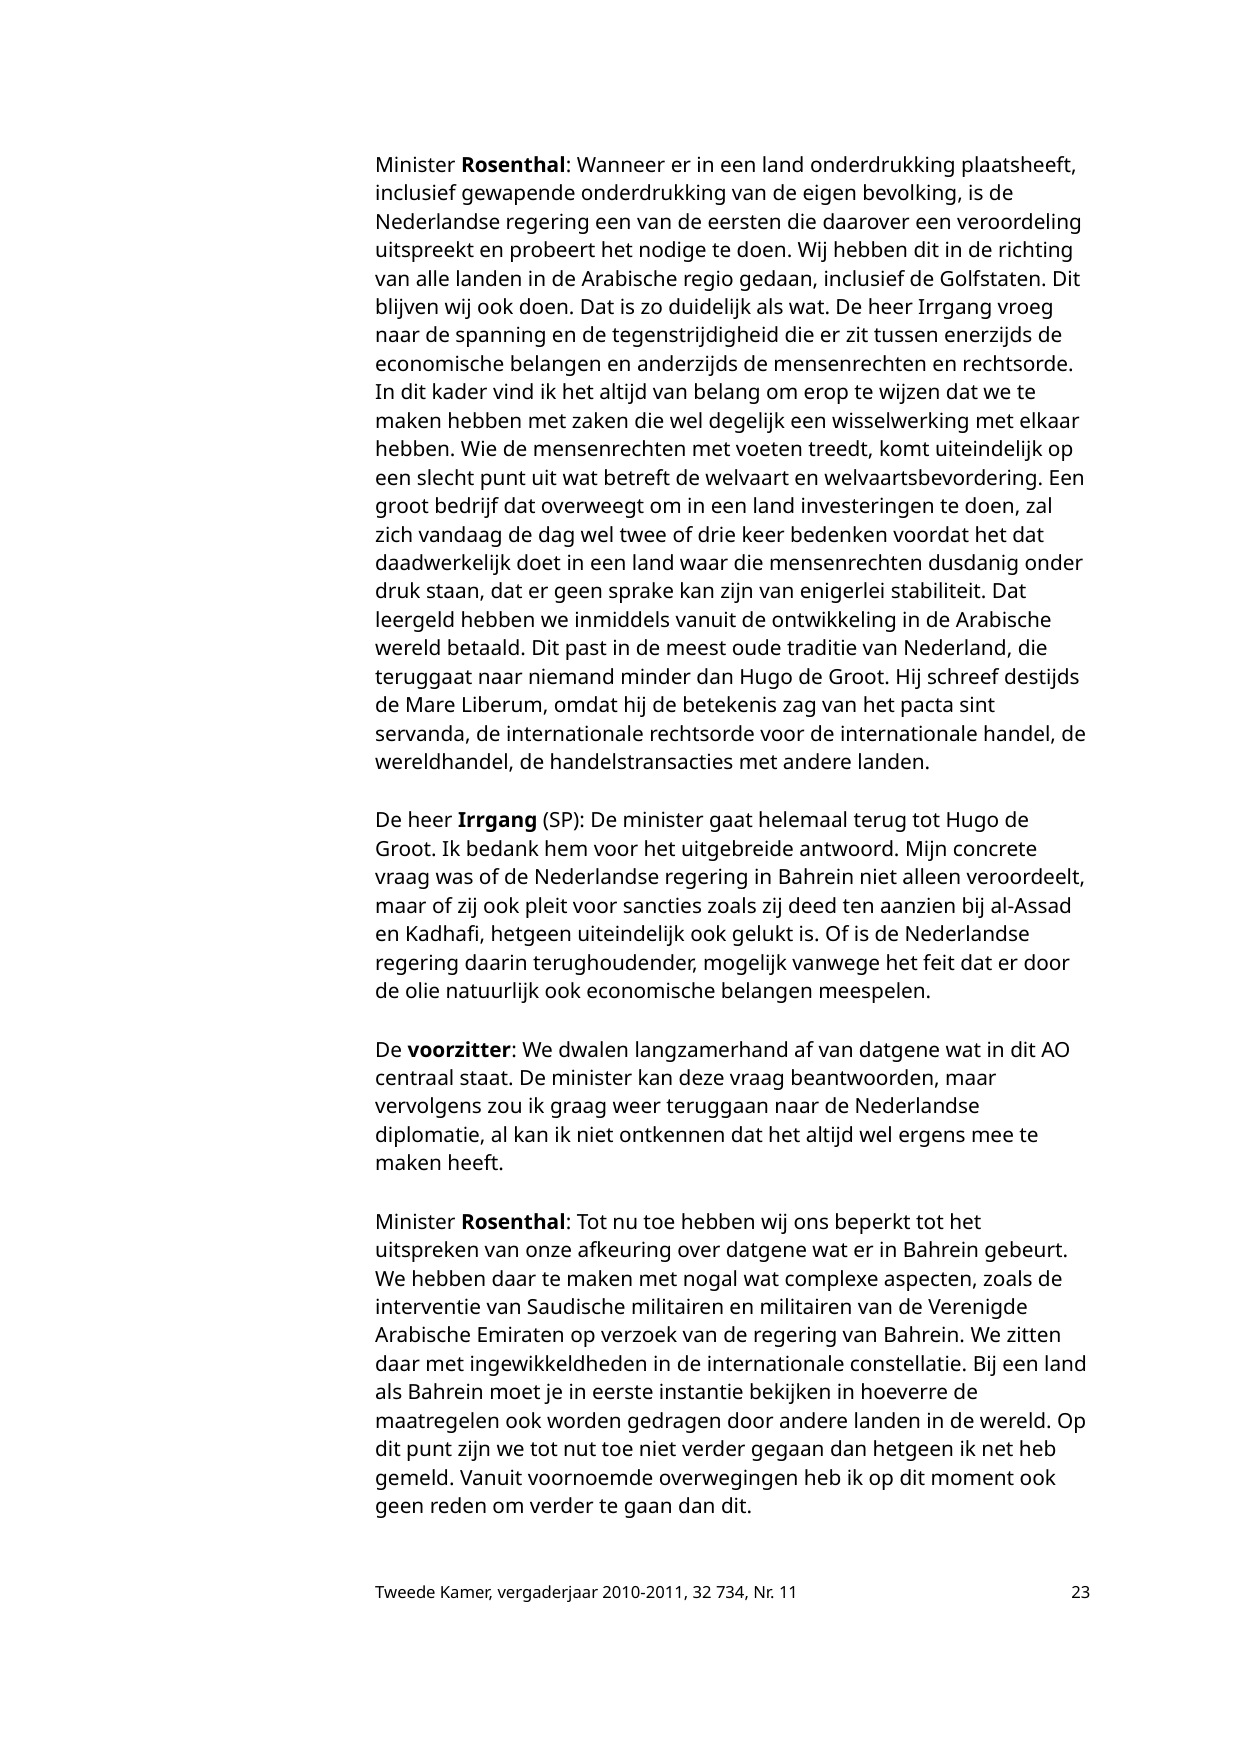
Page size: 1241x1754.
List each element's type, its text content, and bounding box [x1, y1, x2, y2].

text De heer Irrgang (SP): De minister gaat helemaal terug tot Hugo de Groot. Ik bedank hem voor het uitgebreide antwoord. Mijn concrete vraag was of de Nederlandse regering in Bahrein niet alleen veroordeelt, maar of zij ook pleit voor sancties zoals zij deed ten aanzien bij al-Assad en Kadhafi, hetgeen uiteindelijk ook gelukt is. Of is de Nederlandse regering daarin terughoudender, mogelijk vanwege het feit dat er door de olie natuurlijk ook economische belangen meespelen. [375, 806, 1090, 1005]
text De voorzitter: We dwalen langzamerhand af van datgene wat in dit AO centraal staat. De minister kan deze vraag beantwoorden, maar vervolgens zou ik graag weer teruggaan naar de Nederlandse diplomatie, al kan ik niet ontkennen dat het altijd wel ergens mee te maken heeft. [375, 1035, 1090, 1177]
text Minister Rosenthal: Wanneer er in een land onderdrukking plaatsheeft, inclusief gewapende onderdrukking van de eigen bevolking, is de Nederlandse regering een van de eersten die daarover een veroordeling uitspreekt en probeert het nodige te doen. Wij hebben dit in de richting van alle landen in de Arabische regio gedaan, inclusief de Golfstaten. Dit blijven wij ook doen. Dat is zo duidelijk als wat. De heer Irrgang vroeg naar de spanning en de tegenstrijdigheid die er zit tussen enerzijds de economische belangen en anderzijds de mensenrechten en rechtsorde. In dit kader vind ik het altijd van belang om erop te wijzen dat we te maken hebben met zaken die wel degelijk een wisselwerking met elkaar hebben. Wie de mensenrechten met voeten treedt, komt uiteindelijk op een slecht punt uit wat betreft de welvaart en welvaartsbevordering. Een groot bedrijf dat overweegt om in een land investeringen te doen, zal zich vandaag de dag wel twee of drie keer bedenken voordat het dat daadwerkelijk doet in een land waar die mensenrechten dusdanig onder druk staan, dat er geen sprake kan zijn van enigerlei stabiliteit. Dat leergeld hebben we inmiddels vanuit de ontwikkeling in de Arabische wereld betaald. Dit past in de meest oude traditie van Nederland, die teruggaat naar niemand minder dan Hugo de Groot. Hij schreef destijds de Mare Liberum, omdat hij de betekenis zag van het pacta sint servanda, de internationale rechtsorde voor de internationale handel, de wereldhandel, de handelstransacties met andere landen. [375, 150, 1090, 776]
text Minister Rosenthal: Tot nu toe hebben wij ons beperkt tot het uitspreken van onze afkeuring over datgene wat er in Bahrein gebeurt. We hebben daar te maken met nogal wat complexe aspecten, zoals de interventie van Saudische militairen en militairen van de Verenigde Arabische Emiraten op verzoek van de regering van Bahrein. We zitten daar met ingewikkeldheden in de internationale constellatie. Bij een land als Bahrein moet je in eerste instantie bekijken in hoeverre de maatregelen ook worden gedragen door andere landen in de wereld. Op dit punt zijn we tot nut toe niet verder gegaan dan hetgeen ik net heb gemeld. Vanuit voornoemde overwegingen heb ik op dit moment ook geen reden om verder te gaan dan dit. [375, 1207, 1090, 1520]
